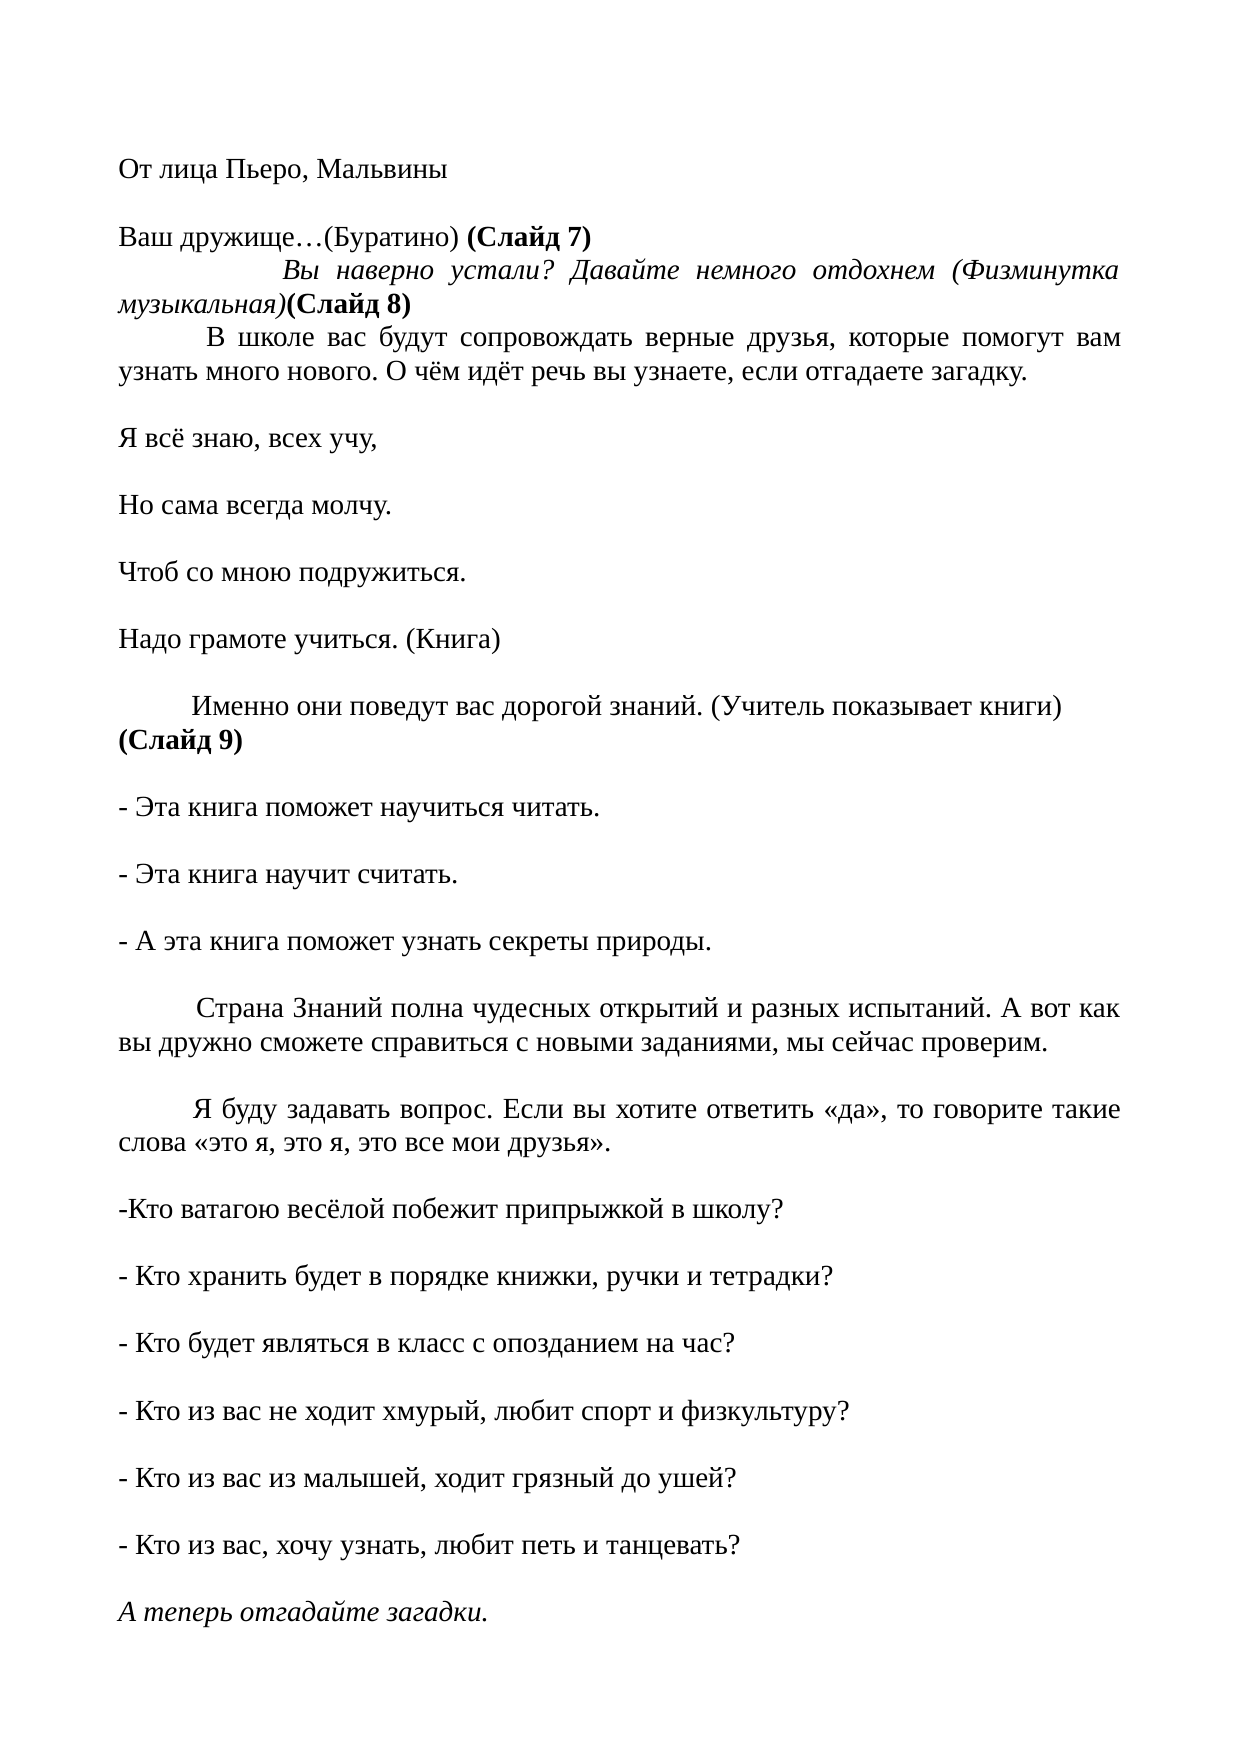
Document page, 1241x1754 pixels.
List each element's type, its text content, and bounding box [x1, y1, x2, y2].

text - Эта книга поможет научиться читать. [118, 789, 1122, 822]
text - Эта книга научит считать. [118, 856, 1122, 889]
text - Кто будет являться в класс с опозданием на час? [118, 1326, 1122, 1359]
text Я буду задавать вопрос. Если вы хотите ответить «да», то говорите такие слова «это я, это я, это все мои друзья». [118, 1091, 1122, 1158]
text - Кто из вас из малышей, ходит грязный до ушей? [118, 1460, 1122, 1493]
text Но сама всегда молчу. [118, 487, 1122, 521]
text Чтоб со мною подружиться. [118, 554, 1122, 588]
text - А эта книга поможет узнать секреты природы. [118, 923, 1122, 957]
text Надо грамоте учиться. (Книга) [118, 621, 1122, 655]
text -Кто ватагою весёлой побежит припрыжкой в школу? [118, 1191, 1122, 1225]
text - Кто хранить будет в порядке книжки, ручки и тетрадки? [118, 1258, 1122, 1292]
text Ваш дружище…(Буратино) (Слайд 7) [118, 219, 1122, 252]
text В школе вас будут сопровождать верные друзья, которые помогут вам узнать много нового. О чём идёт речь вы узнаете, если отгадаете загадку. [118, 319, 1122, 386]
text От лица Пьеро, Мальвины [118, 152, 1122, 185]
text Страна Знаний полна чудесных открытий и разных испытаний. А вот как вы дружно сможете справиться с новыми заданиями, мы сейчас проверим. [118, 990, 1122, 1057]
text Вы наверно устали? Давайте немного отдохнем (Физминутка музыкальная)(Слайд 8) [118, 252, 1122, 319]
text Именно они поведут вас дорогой знаний. (Учитель показывает книги) (Слайд 9) [118, 688, 1122, 755]
text - Кто из вас не ходит хмурый, любит спорт и физкультуру? [118, 1393, 1122, 1426]
text А теперь отгадайте загадки. [118, 1594, 1122, 1627]
text - Кто из вас, хочу узнать, любит петь и танцевать? [118, 1527, 1122, 1560]
text Я всё знаю, всех учу, [118, 420, 1122, 453]
